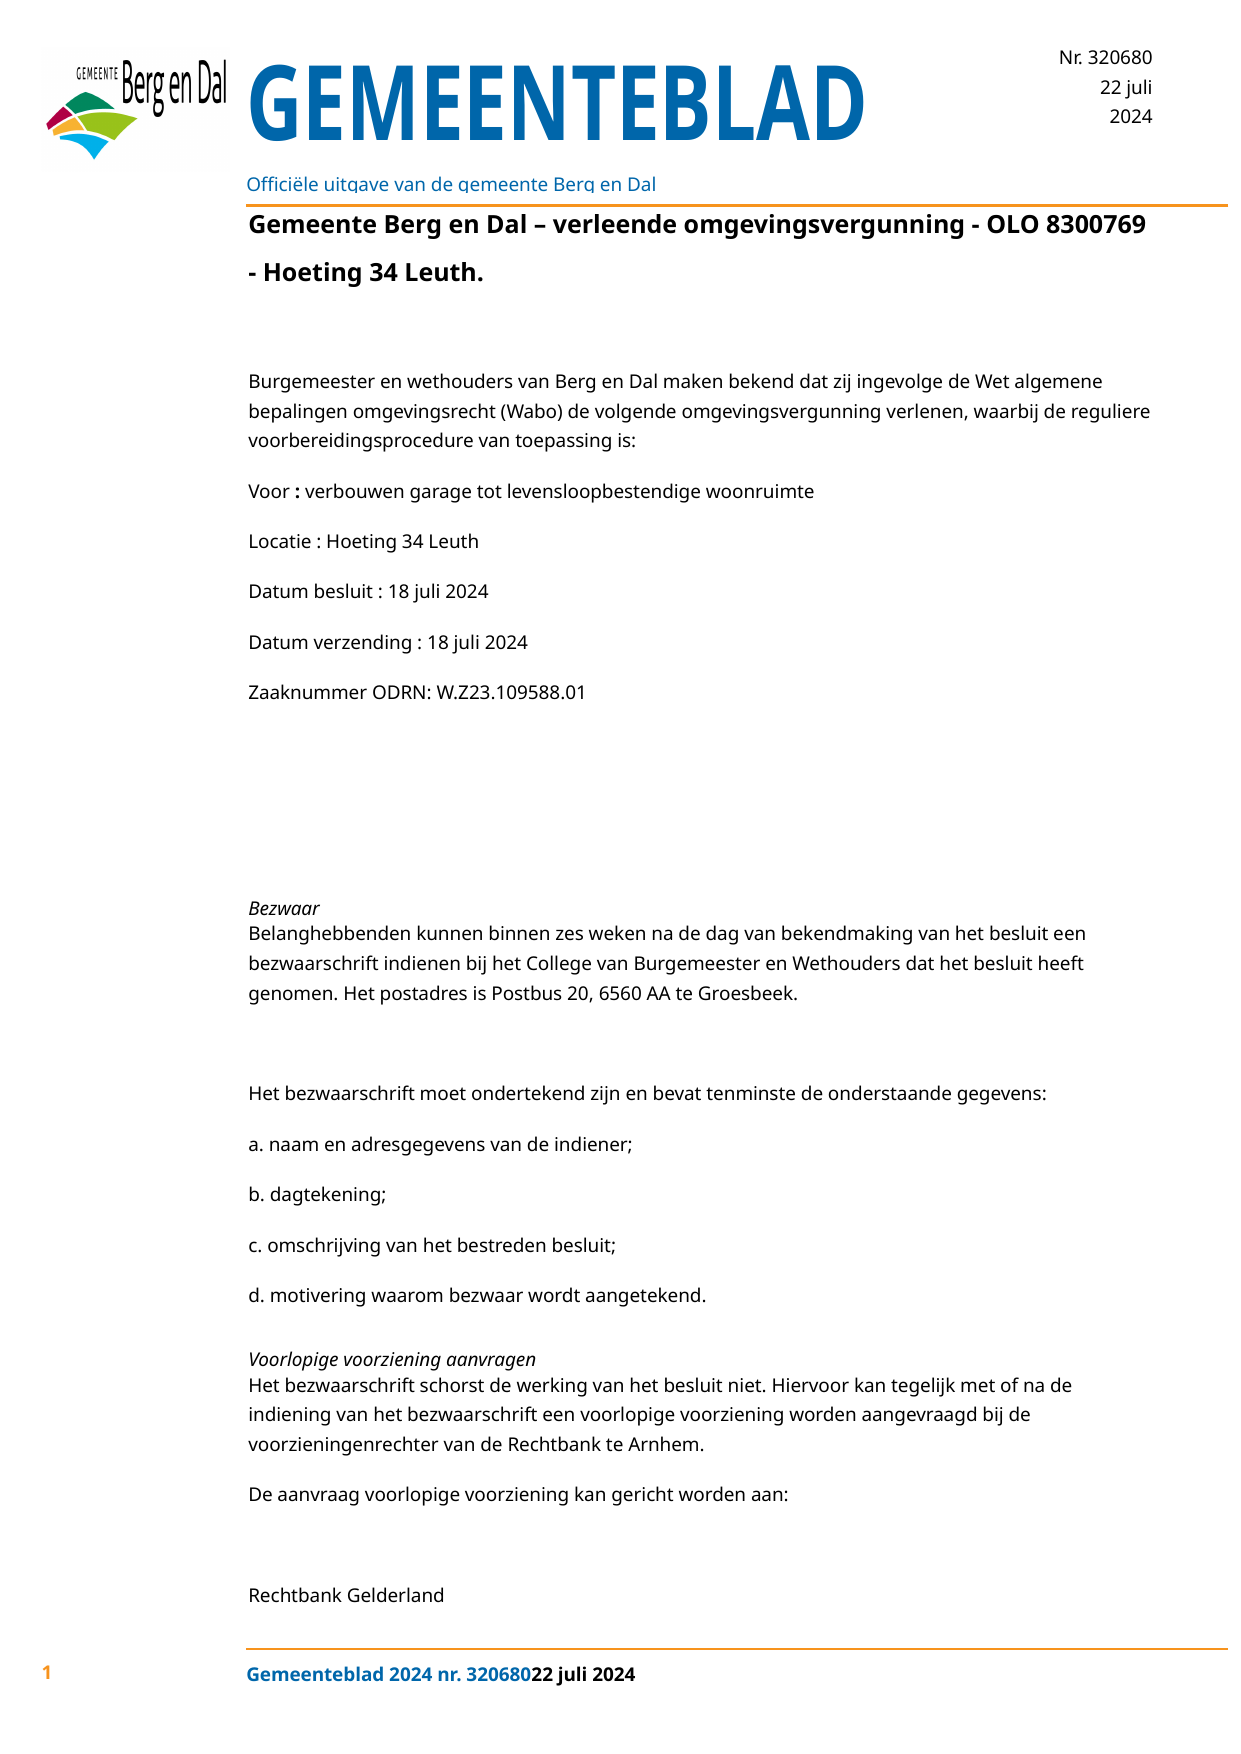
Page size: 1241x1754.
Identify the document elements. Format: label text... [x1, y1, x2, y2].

text d. motivering waarom bezwaar wordt aangetekend. [248, 1282, 1152, 1308]
text Datum verzending : 18 juli 2024 [248, 629, 1152, 655]
text c. omschrijving van het bestreden besluit; [248, 1232, 1152, 1257]
text Gemeente Berg en Dal – verleende omgevingsvergunning - OLO 8300769 - Hoeting 34 Leuth. [248, 207, 1152, 288]
text Het bezwaarschrift moet ondertekend zijn en bevat tenminste de onderstaande gegevens: [248, 1081, 1152, 1106]
text Het bezwaarschrift schorst de werking van het besluit niet. Hiervoor kan tegelijk met of na de indiening van het bezwaarschrift een voorlopige voorziening worden aangevraagd bij de voorzieningenrechter van de Rechtbank te Arnhem. [248, 1372, 1152, 1457]
text Bezwaar [248, 895, 1152, 921]
text Datum besluit : 18 juli 2024 [248, 579, 1152, 604]
picture [41, 47, 231, 172]
text Burgemeester en wethouders van Berg en Dal maken bekend dat zij ingevolge de Wet algemene bepalingen omgevingsrecht (Wabo) de volgende omgevingsvergunning verlenen, waarbij de reguliere voorbereidingsprocedure van toepassing is: [248, 368, 1152, 453]
text Voorlopige voorziening aanvragen [248, 1346, 1152, 1372]
text Locatie : Hoeting 34 Leuth [248, 528, 1152, 554]
text Voor : verbouwen garage tot levensloopbestendige woonruimte [248, 478, 1152, 504]
text De aanvraag voorlopige voorziening kan gericht worden aan: [248, 1481, 1152, 1507]
text b. dagtekening; [248, 1181, 1152, 1207]
text Rechtbank Gelderland [248, 1582, 1152, 1608]
text Belanghebbenden kunnen binnen zes weken na de dag van bekendmaking van het besluit een bezwaarschrift indienen bij het College van Burgemeester en Wethouders dat het besluit heeft genomen. Het postadres is Postbus 20, 6560 AA te Groesbeek. [248, 921, 1152, 1005]
text a. naam en adresgegevens van de indiener; [248, 1131, 1152, 1157]
text Zaaknummer ODRN: W.Z23.109588.01 [248, 679, 1152, 705]
